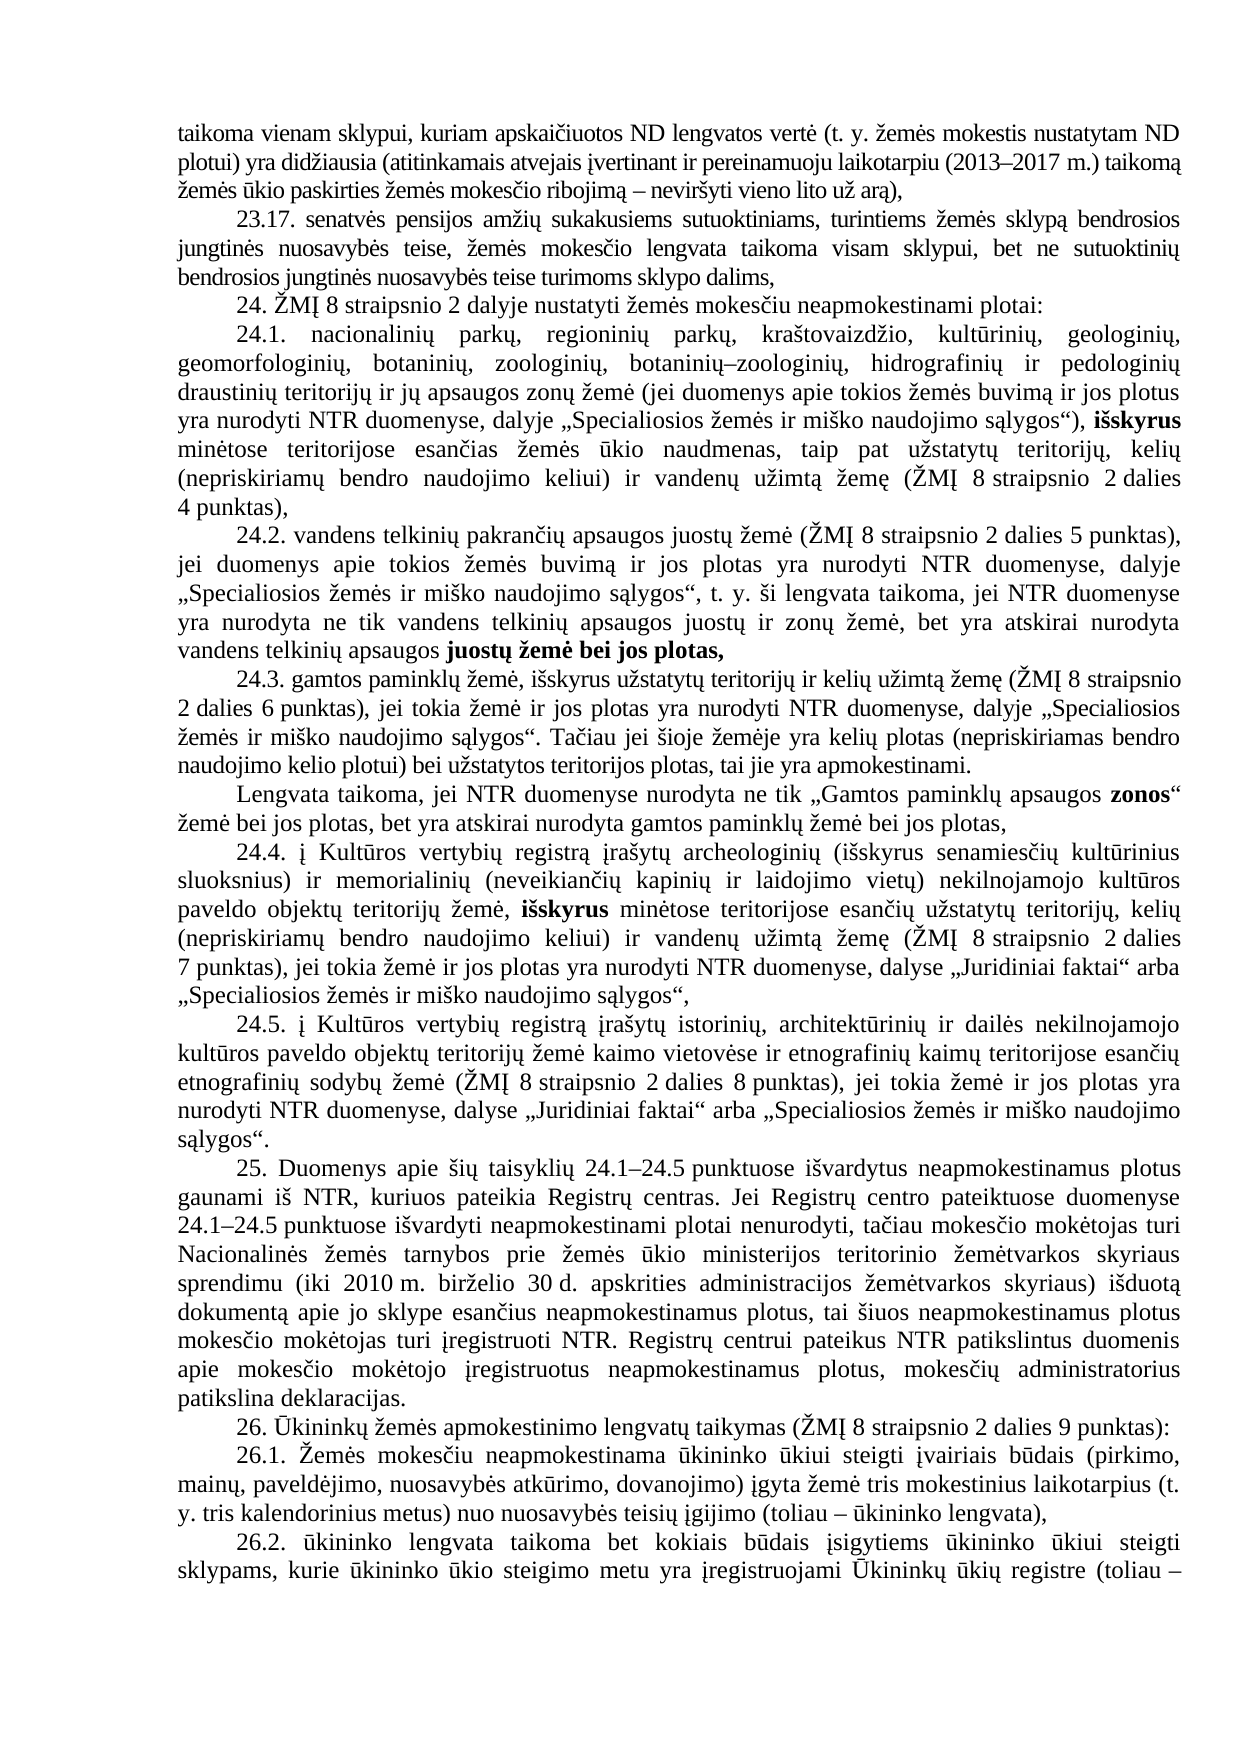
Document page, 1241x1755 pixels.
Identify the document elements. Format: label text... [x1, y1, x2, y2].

text Lengvata taikoma, jei NTR duomenyse nurodyta ne tik „Gamtos paminklų apsaugos zonos“ žemė bei jos plotas, bet yra atskirai nurodyta gamtos paminklų žemė bei jos plotas, [177, 779, 1181, 837]
text 24.5. į Kultūros vertybių registrą įrašytų istorinių, architektūrinių ir dailės nekilnojamojo kultūros paveldo objektų teritorijų žemė kaimo vietovėse ir etnografinių kaimų teritorijose esančių etnografinių sodybų žemė (ŽMĮ 8 straipsnio 2 dalies 8 punktas), jei tokia žemė ir jos plotas yra nurodyti NTR duomenyse, dalyse „Juridiniai faktai“ arba „Specialiosios žemės ir miško naudojimo sąlygos“. [177, 1009, 1181, 1153]
text taikoma vienam sklypui, kuriam apskaičiuotos ND lengvatos vertė (t. y. žemės mokestis nustatytam ND plotui) yra didžiausia (atitinkamais atvejais įvertinant ir pereinamuoju laikotarpiu (2013–2017 m.) taikomą žemės ūkio paskirties žemės mokesčio ribojimą – neviršyti vieno lito už arą), [177, 118, 1181, 204]
text 24.4. į Kultūros vertybių registrą įrašytų archeologinių (išskyrus senamiesčių kultūrinius sluoksnius) ir memorialinių (neveikiančių kapinių ir laidojimo vietų) nekilnojamojo kultūros paveldo objektų teritorijų žemė, išskyrus minėtose teritorijose esančių užstatytų teritorijų, kelių (nepriskiriamų bendro naudojimo keliui) ir vandenų užimtą žemę (ŽMĮ 8 straipsnio 2 dalies 7 punktas), jei tokia žemė ir jos plotas yra nurodyti NTR duomenyse, dalyse „Juridiniai faktai“ arba „Specialiosios žemės ir miško naudojimo sąlygos“, [177, 837, 1181, 1009]
text 24.1. nacionalinių parkų, regioninių parkų, kraštovaizdžio, kultūrinių, geologinių, geomorfologinių, botaninių, zoologinių, botaninių–zoologinių, hidrografinių ir pedologinių draustinių teritorijų ir jų apsaugos zonų žemė (jei duomenys apie tokios žemės buvimą ir jos plotus yra nurodyti NTR duomenyse, dalyje „Specialiosios žemės ir miško naudojimo sąlygos“), išskyrus minėtose teritorijose esančias žemės ūkio naudmenas, taip pat užstatytų teritorijų, kelių (nepriskiriamų bendro naudojimo keliui) ir vandenų užimtą žemę (ŽMĮ 8 straipsnio 2 dalies 4 punktas), [177, 319, 1181, 521]
text 26.1. Žemės mokesčiu neapmokestinama ūkininko ūkiui steigti įvairiais būdais (pirkimo, mainų, paveldėjimo, nuosavybės atkūrimo, dovanojimo) įgyta žemė tris mokestinius laikotarpius (t. y. tris kalendorinius metus) nuo nuosavybės teisių įgijimo (toliau – ūkininko lengvata), [177, 1441, 1181, 1527]
text 24.3. gamtos paminklų žemė, išskyrus užstatytų teritorijų ir kelių užimtą žemę (ŽMĮ 8 straipsnio 2 dalies 6 punktas), jei tokia žemė ir jos plotas yra nurodyti NTR duomenyse, dalyje „Specialiosios žemės ir miško naudojimo sąlygos“. Tačiau jei šioje žemėje yra kelių plotas (nepriskiriamas bendro naudojimo kelio plotui) bei užstatytos teritorijos plotas, tai jie yra apmokestinami. [177, 664, 1181, 779]
text 26. Ūkininkų žemės apmokestinimo lengvatų taikymas (ŽMĮ 8 straipsnio 2 dalies 9 punktas): [177, 1412, 1181, 1441]
text 26.2. ūkininko lengvata taikoma bet kokiais būdais įsigytiems ūkininko ūkiui steigti sklypams, kurie ūkininko ūkio steigimo metu yra įregistruojami Ūkininkų ūkių registre (toliau – [177, 1527, 1181, 1584]
text 24.2. vandens telkinių pakrančių apsaugos juostų žemė (ŽMĮ 8 straipsnio 2 dalies 5 punktas), jei duomenys apie tokios žemės buvimą ir jos plotas yra nurodyti NTR duomenyse, dalyje „Specialiosios žemės ir miško naudojimo sąlygos“, t. y. ši lengvata taikoma, jei NTR duomenyse yra nurodyta ne tik vandens telkinių apsaugos juostų ir zonų žemė, bet yra atskirai nurodyta vandens telkinių apsaugos juostų žemė bei jos plotas, [177, 521, 1181, 664]
text 24. ŽMĮ 8 straipsnio 2 dalyje nustatyti žemės mokesčiu neapmokestinami plotai: [177, 291, 1181, 319]
text 25. Duomenys apie šių taisyklių 24.1–24.5 punktuose išvardytus neapmokestinamus plotus gaunami iš NTR, kuriuos pateikia Registrų centras. Jei Registrų centro pateiktuose duomenyse 24.1–24.5 punktuose išvardyti neapmokestinami plotai nenurodyti, tačiau mokesčio mokėtojas turi Nacionalinės žemės tarnybos prie žemės ūkio ministerijos teritorinio žemėtvarkos skyriaus sprendimu (iki 2010 m. birželio 30 d. apskrities administracijos žemėtvarkos skyriaus) išduotą dokumentą apie jo sklype esančius neapmokestinamus plotus, tai šiuos neapmokestinamus plotus mokesčio mokėtojas turi įregistruoti NTR. Registrų centrui pateikus NTR patikslintus duomenis apie mokesčio mokėtojo įregistruotus neapmokestinamus plotus, mokesčių administratorius patikslina deklaracijas. [177, 1153, 1181, 1412]
text 23.17. senatvės pensijos amžių sukakusiems sutuoktiniams, turintiems žemės sklypą bendrosios jungtinės nuosavybės teise, žemės mokesčio lengvata taikoma visam sklypui, bet ne sutuoktinių bendrosios jungtinės nuosavybės teise turimoms sklypo dalims, [177, 204, 1181, 291]
